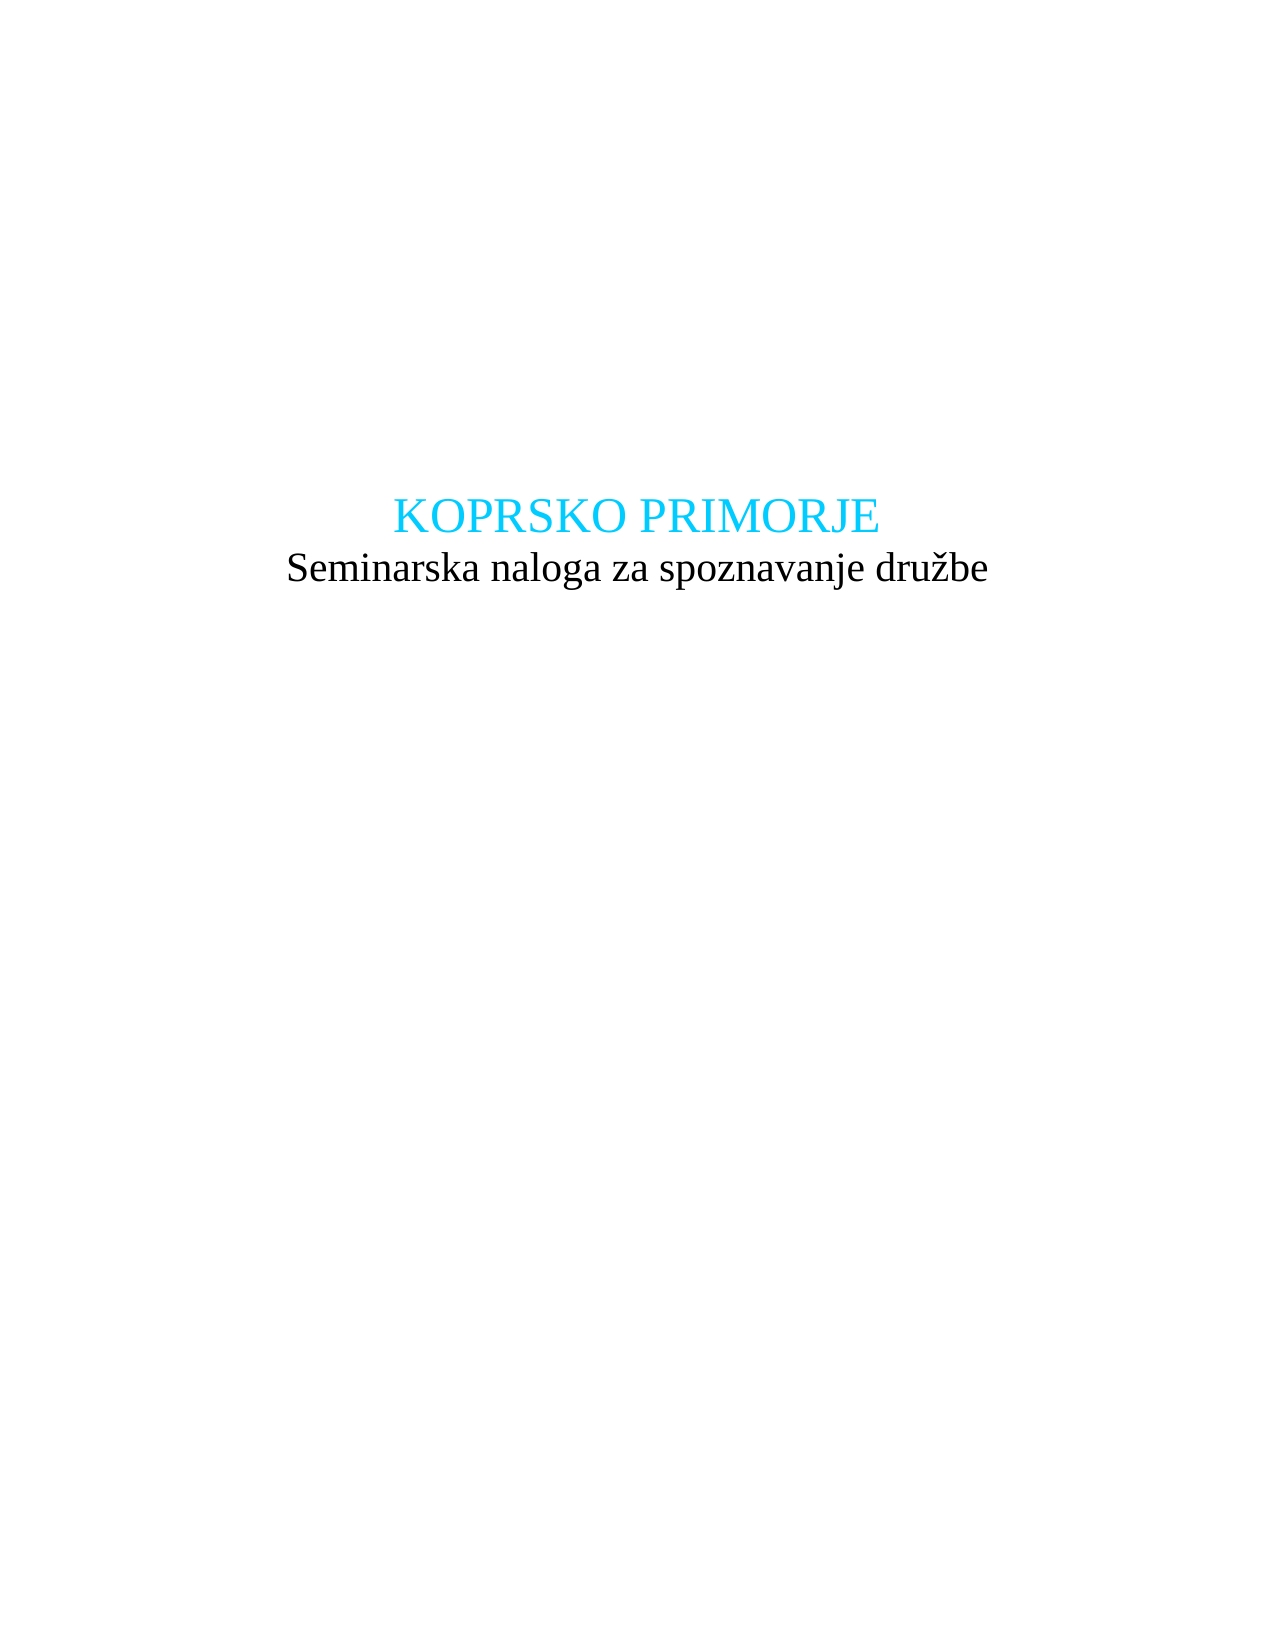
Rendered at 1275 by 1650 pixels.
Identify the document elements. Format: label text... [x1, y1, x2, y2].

text KOPRSKO PRIMORJE [187, 485, 1087, 543]
text Seminarska naloga za spoznavanje družbe [187, 543, 1087, 591]
